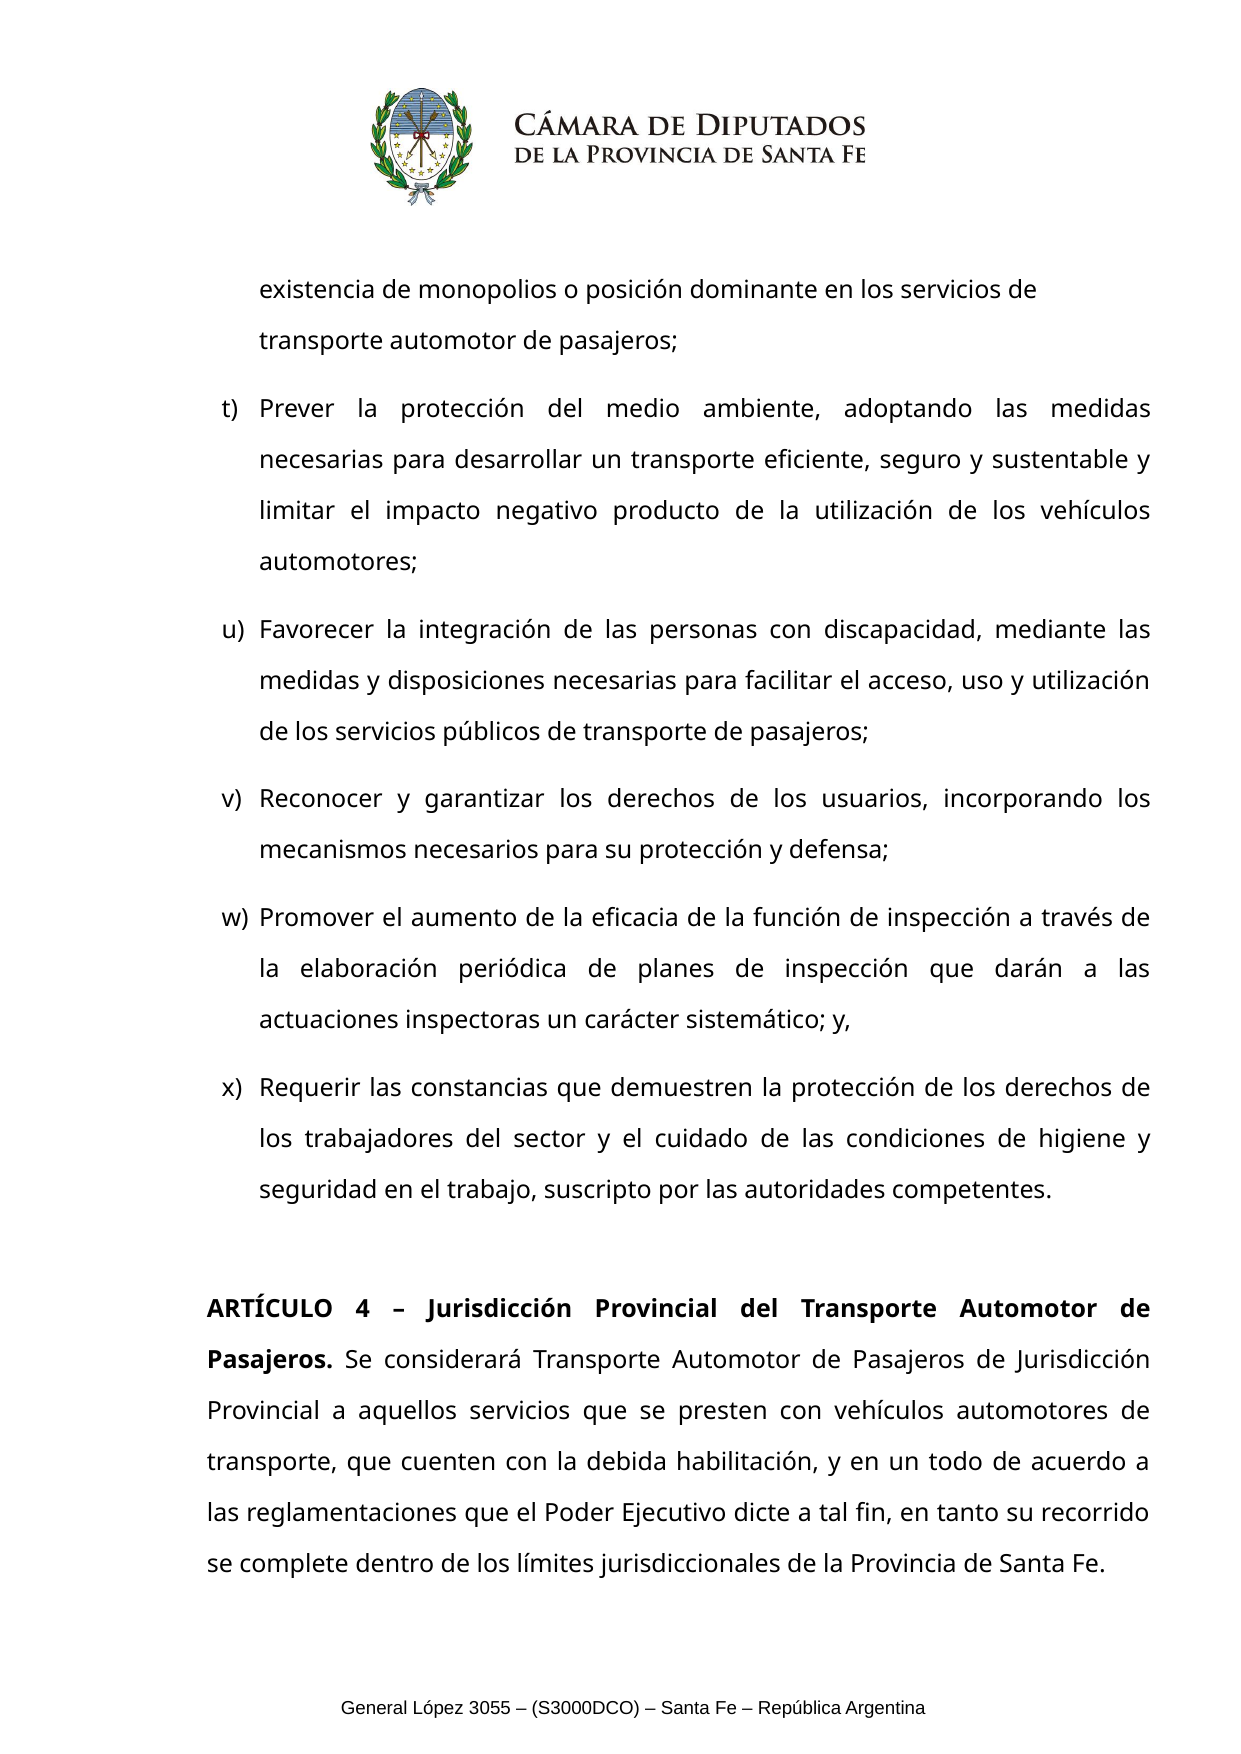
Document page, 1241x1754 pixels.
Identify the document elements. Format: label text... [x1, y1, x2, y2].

picture [370, 88, 866, 210]
list Requerir las constancias que demuestren la protección de los derechos de los trabajadores del sector y el cuidado de las condiciones de higiene y seguridad en el trabajo, suscripto por las autoridades competentes. [221, 1069, 1152, 1206]
list Favorecer la integración de las personas con discapacidad, mediante las medidas y disposiciones necesarias para facilitar el acceso, uso y utilización de los servicios públicos de transporte de pasajeros; [221, 611, 1152, 747]
list Promover el aumento de la eficacia de la función de inspección a través de la elaboración periódica de planes de inspección que darán a las actuaciones inspectoras un carácter sistemático; y, [221, 900, 1152, 1036]
list Reconocer y garantizar los derechos de los usuarios, incorporando los mecanismos necesarios para su protección y defensa; [221, 781, 1152, 866]
text ARTÍCULO 4 – Jurisdicción Provincial del Transporte Automotor de Pasajeros. Se considerará Transporte Automotor de Pasajeros de Jurisdicción Provincial a aquellos servicios que se presten con vehículos automotores de transporte, que cuenten con la debida habilitación, y en un todo de acuerdo a las reglamentaciones que el Poder Ejecutivo dicte a tal fin, en tanto su recorrido se complete dentro de los límites jurisdiccionales de la Provincia de Santa Fe. [207, 1290, 1152, 1580]
list existencia de monopolios o posición dominante en los servicios de transporte automotor de pasajeros; [221, 272, 1152, 357]
list Prever la protección del medio ambiente, adoptando las medidas necesarias para desarrollar un transporte eficiente, seguro y sustentable y limitar el impacto negativo producto de la utilización de los vehículos automotores; [221, 390, 1152, 578]
